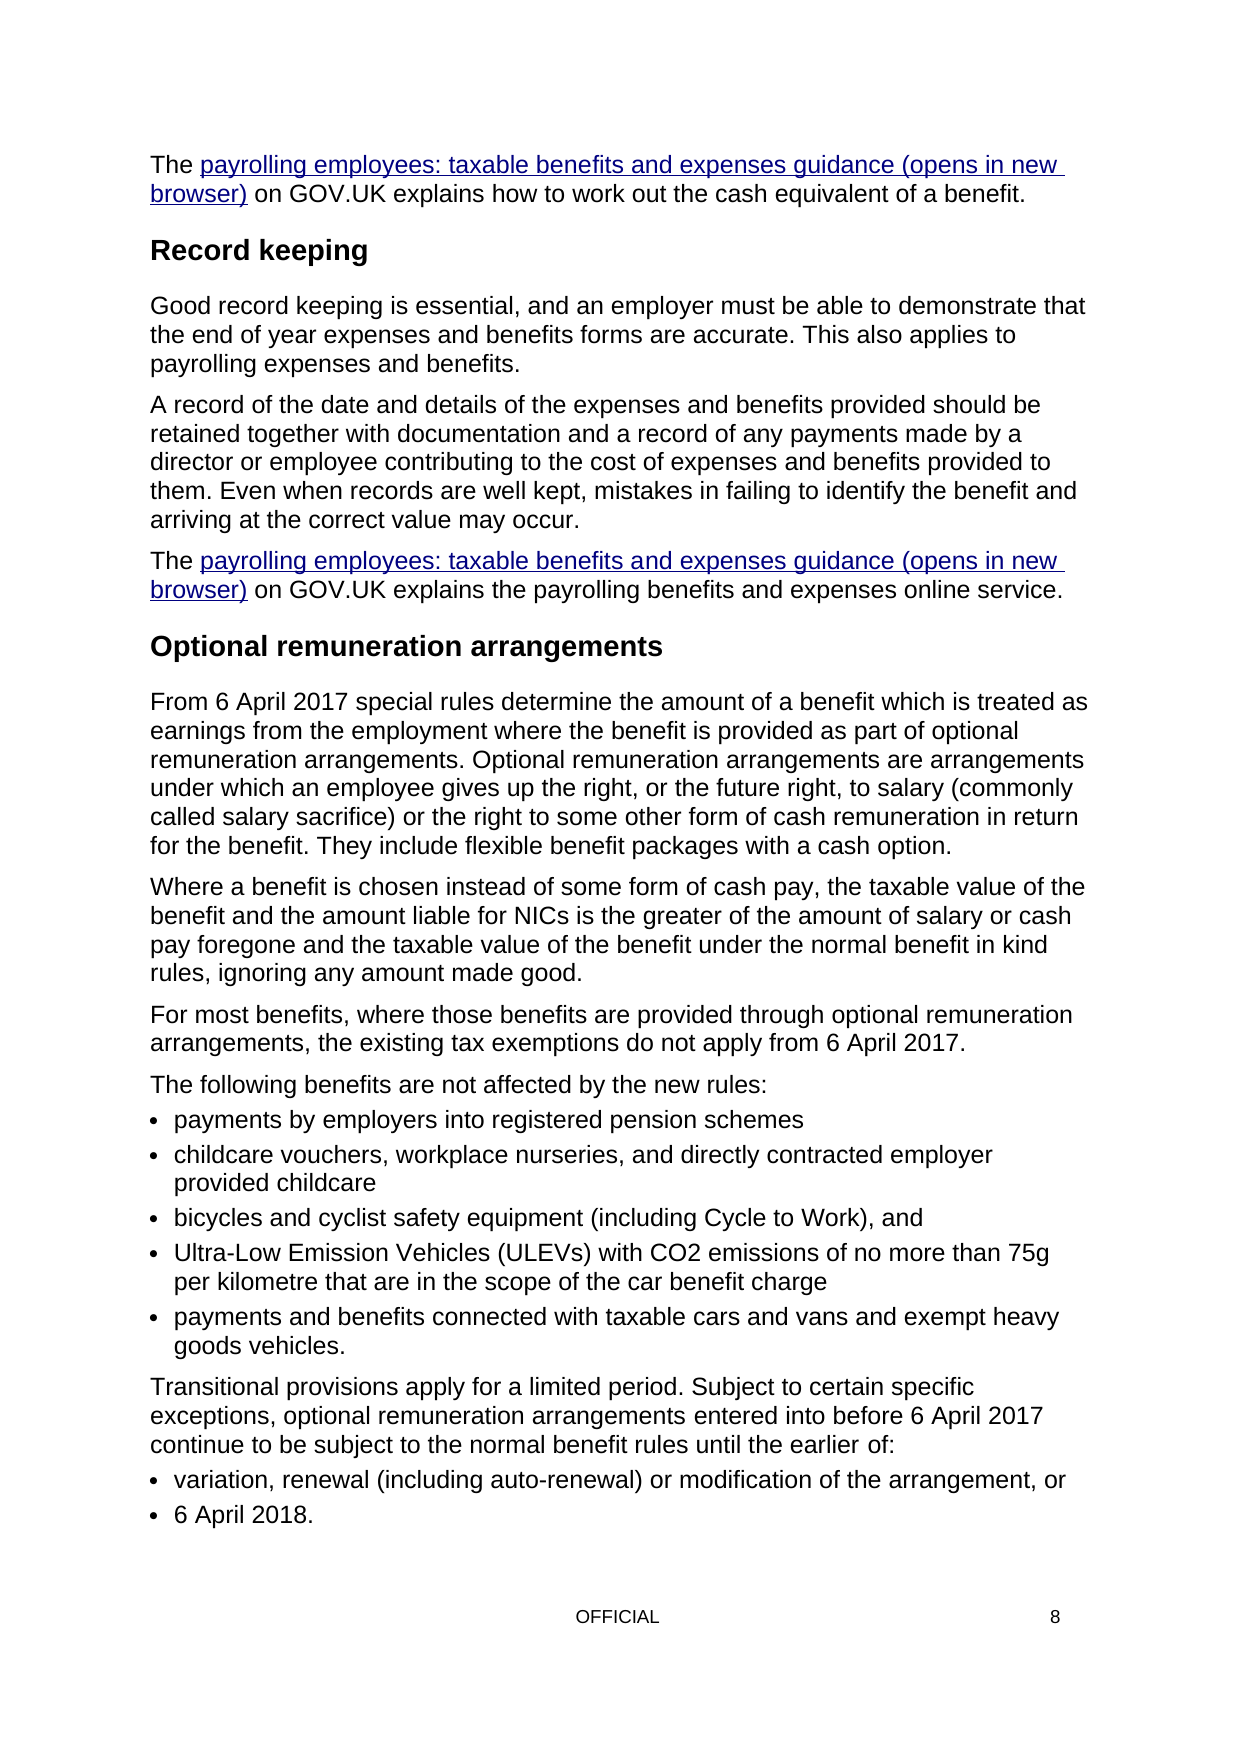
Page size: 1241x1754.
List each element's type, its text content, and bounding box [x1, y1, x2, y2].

list childcare vouchers, workplace nurseries, and directly contracted employer provided childcare [150, 1139, 1090, 1197]
list 6 April 2018. [150, 1499, 1090, 1528]
text From 6 April 2017 special rules determine the amount of a benefit which is treated as earnings from the employment where the benefit is provided as part of optional remuneration arrangements. Optional remuneration arrangements are arrangements under which an employee gives up the right, or the future right, to salary (commonly called salary sacrifice) or the right to some other form of cash remuneration in return for the benefit. They include flexible benefit packages with a cash option. [150, 687, 1090, 859]
text Transitional provisions apply for a limited period. Subject to certain specific exceptions, optional remuneration arrangements entered into before 6 April 2017 continue to be subject to the normal benefit rules until the earlier of: [150, 1372, 1090, 1458]
list payments by employers into registered pension schemes [150, 1104, 1090, 1133]
subtitle Optional remuneration arrangements [150, 628, 1090, 662]
list payments and benefits connected with taxable cars and vans and exempt heavy goods vehicles. [150, 1302, 1090, 1359]
text The payrolling employees: taxable benefits and expenses guidance (opens in new browser) on GOV.UK explains the payrolling benefits and expenses online service. [150, 546, 1090, 603]
list variation, renewal (including auto-renewal) or modification of the arrangement, or [150, 1464, 1090, 1493]
text Good record keeping is essential, and an employer must be able to demonstrate that the end of year expenses and benefits forms are accurate. This also applies to payrolling expenses and benefits. [150, 291, 1090, 377]
text For most benefits, where those benefits are provided through optional remuneration arrangements, the existing tax exemptions do not apply from 6 April 2017. [150, 999, 1090, 1057]
text The payrolling employees: taxable benefits and expenses guidance (opens in new browser) on GOV.UK explains how to work out the cash equivalent of a benefit. [150, 150, 1090, 207]
text Where a benefit is chosen instead of some form of cash pay, the taxable value of the benefit and the amount liable for NICs is the greater of the amount of salary or cash pay foregone and the taxable value of the benefit under the normal benefit in kind rules, ignoring any amount made good. [150, 872, 1090, 987]
text A record of the date and details of the expenses and benefits provided should be retained together with documentation and a record of any payments made by a director or employee contributing to the cost of expenses and benefits provided to them. Even when records are well kept, mistakes in failing to identify the benefit and arriving at the correct value may occur. [150, 390, 1090, 533]
list bicycles and cyclist safety equipment (including Cycle to Work), and [150, 1203, 1090, 1232]
text The following benefits are not affected by the new rules: [150, 1069, 1090, 1098]
subtitle Record keeping [150, 232, 1090, 266]
list Ultra-Low Emission Vehicles (ULEVs) with CO2 emissions of no more than 75g per kilometre that are in the scope of the car benefit charge [150, 1238, 1090, 1296]
